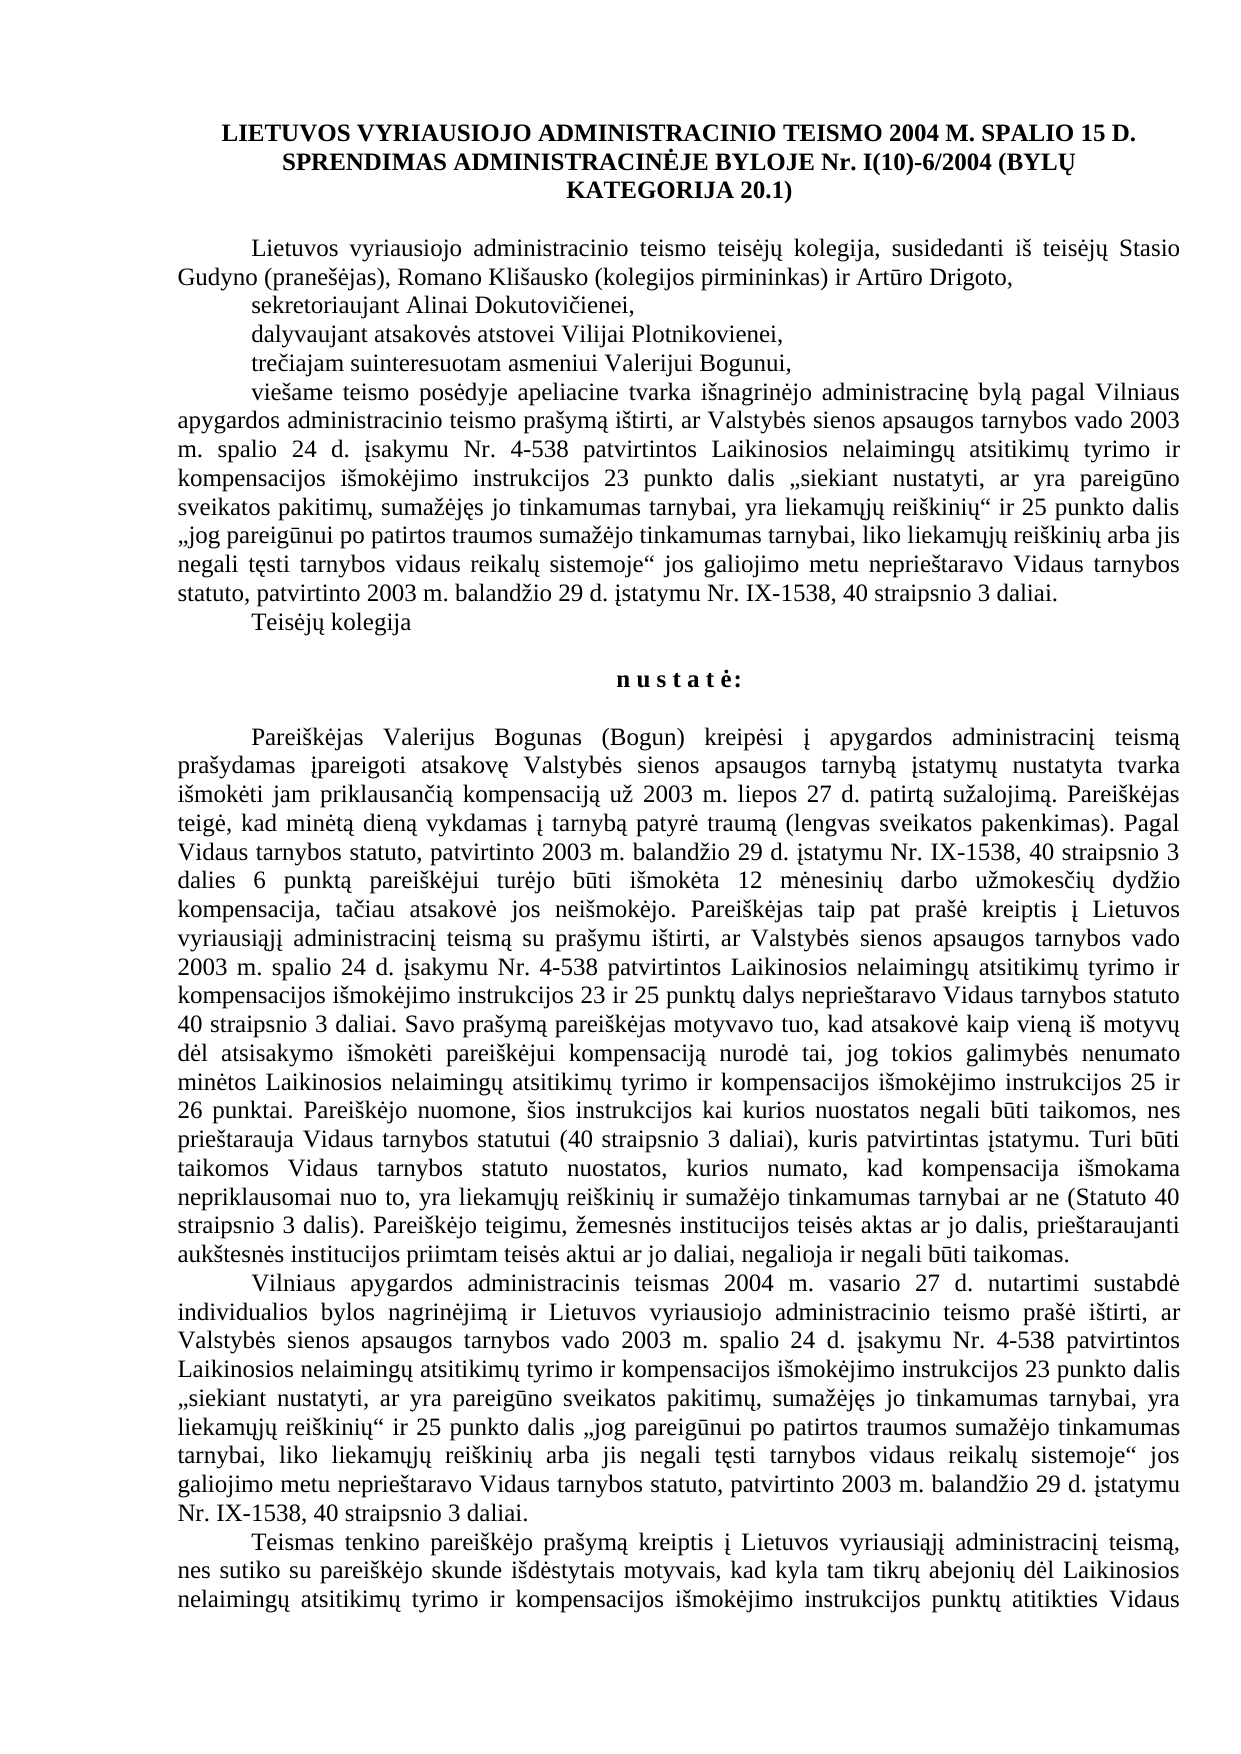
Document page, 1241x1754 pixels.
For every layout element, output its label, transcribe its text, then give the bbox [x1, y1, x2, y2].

text LIETUVOS VYRIAUSIOJO ADMINISTRACINIO TEISMO 2004 M. SPALIO 15 D. [177, 118, 1181, 147]
text Vilniaus apygardos administracinis teismas 2004 m. vasario 27 d. nutartimi sustabdė individualios bylos nagrinėjimą ir Lietuvos vyriausiojo administracinio teismo prašė ištirti, ar Valstybės sienos apsaugos tarnybos vado 2003 m. spalio 24 d. įsakymu Nr. 4-538 patvirtintos Laikinosios nelaimingų atsitikimų tyrimo ir kompensacijos išmokėjimo instrukcijos 23 punkto dalis „siekiant nustatyti, ar yra pareigūno sveikatos pakitimų, sumažėjęs jo tinkamumas tarnybai, yra liekamųjų reiškinių“ ir 25 punkto dalis „jog pareigūnui po patirtos traumos sumažėjo tinkamumas tarnybai, liko liekamųjų reiškinių arba jis negali tęsti tarnybos vidaus reikalų sistemoje“ jos galiojimo metu neprieštaravo Vidaus tarnybos statuto, patvirtinto 2003 m. balandžio 29 d. įstatymu Nr. IX-1538, 40 straipsnio 3 daliai. [177, 1268, 1181, 1527]
text Lietuvos vyriausiojo administracinio teismo teisėjų kolegija, susidedanti iš teisėjų Stasio Gudyno (pranešėjas), Romano Klišausko (kolegijos pirmininkas) ir Artūro Drigoto, [177, 233, 1181, 291]
text nustatė: [177, 664, 1181, 693]
text trečiajam suinteresuotam asmeniui Valerijui Bogunui, [177, 348, 1181, 377]
text Teisėjų kolegija [177, 607, 1181, 636]
text Teismas tenkino pareiškėjo prašymą kreiptis į Lietuvos vyriausiąjį administracinį teismą, nes sutiko su pareiškėjo skunde išdėstytais motyvais, kad kyla tam tikrų abejonių dėl Laikinosios nelaimingų atsitikimų tyrimo ir kompensacijos išmokėjimo instrukcijos punktų atitikties Vidaus [177, 1527, 1181, 1613]
text SPRENDIMAS ADMINISTRACINĖJE BYLOJE Nr. I(10)-6/2004 (BYLŲ [177, 147, 1181, 176]
text Pareiškėjas Valerijus Bogunas (Bogun) kreipėsi į apygardos administracinį teismą prašydamas įpareigoti atsakovę Valstybės sienos apsaugos tarnybą įstatymų nustatyta tvarka išmokėti jam priklausančią kompensaciją už 2003 m. liepos 27 d. patirtą sužalojimą. Pareiškėjas teigė, kad minėtą dieną vykdamas į tarnybą patyrė traumą (lengvas sveikatos pakenkimas). Pagal Vidaus tarnybos statuto, patvirtinto 2003 m. balandžio 29 d. įstatymu Nr. IX-1538, 40 straipsnio 3 dalies 6 punktą pareiškėjui turėjo būti išmokėta 12 mėnesinių darbo užmokesčių dydžio kompensacija, tačiau atsakovė jos neišmokėjo. Pareiškėjas taip pat prašė kreiptis į Lietuvos vyriausiąjį administracinį teismą su prašymu ištirti, ar Valstybės sienos apsaugos tarnybos vado 2003 m. spalio 24 d. įsakymu Nr. 4-538 patvirtintos Laikinosios nelaimingų atsitikimų tyrimo ir kompensacijos išmokėjimo instrukcijos 23 ir 25 punktų dalys neprieštaravo Vidaus tarnybos statuto 40 straipsnio 3 daliai. Savo prašymą pareiškėjas motyvavo tuo, kad atsakovė kaip vieną iš motyvų dėl atsisakymo išmokėti pareiškėjui kompensaciją nurodė tai, jog tokios galimybės nenumato minėtos Laikinosios nelaimingų atsitikimų tyrimo ir kompensacijos išmokėjimo instrukcijos 25 ir 26 punktai. Pareiškėjo nuomone, šios instrukcijos kai kurios nuostatos negali būti taikomos, nes prieštarauja Vidaus tarnybos statutui (40 straipsnio 3 daliai), kuris patvirtintas įstatymu. Turi būti taikomos Vidaus tarnybos statuto nuostatos, kurios numato, kad kompensacija išmokama nepriklausomai nuo to, yra liekamųjų reiškinių ir sumažėjo tinkamumas tarnybai ar ne (Statuto 40 straipsnio 3 dalis). Pareiškėjo teigimu, žemesnės institucijos teisės aktas ar jo dalis, prieštaraujanti aukštesnės institucijos priimtam teisės aktui ar jo daliai, negalioja ir negali būti taikomas. [177, 722, 1181, 1268]
text dalyvaujant atsakovės atstovei Vilijai Plotnikovienei, [177, 319, 1181, 348]
text sekretoriaujant Alinai Dokutovičienei, [177, 291, 1181, 319]
text KATEGORIJA 20.1) [177, 176, 1181, 204]
text viešame teismo posėdyje apeliacine tvarka išnagrinėjo administracinę bylą pagal Vilniaus apygardos administracinio teismo prašymą ištirti, ar Valstybės sienos apsaugos tarnybos vado 2003 m. spalio 24 d. įsakymu Nr. 4-538 patvirtintos Laikinosios nelaimingų atsitikimų tyrimo ir kompensacijos išmokėjimo instrukcijos 23 punkto dalis „siekiant nustatyti, ar yra pareigūno sveikatos pakitimų, sumažėjęs jo tinkamumas tarnybai, yra liekamųjų reiškinių“ ir 25 punkto dalis „jog pareigūnui po patirtos traumos sumažėjo tinkamumas tarnybai, liko liekamųjų reiškinių arba jis negali tęsti tarnybos vidaus reikalų sistemoje“ jos galiojimo metu neprieštaravo Vidaus tarnybos statuto, patvirtinto 2003 m. balandžio 29 d. įstatymu Nr. IX-1538, 40 straipsnio 3 daliai. [177, 377, 1181, 607]
